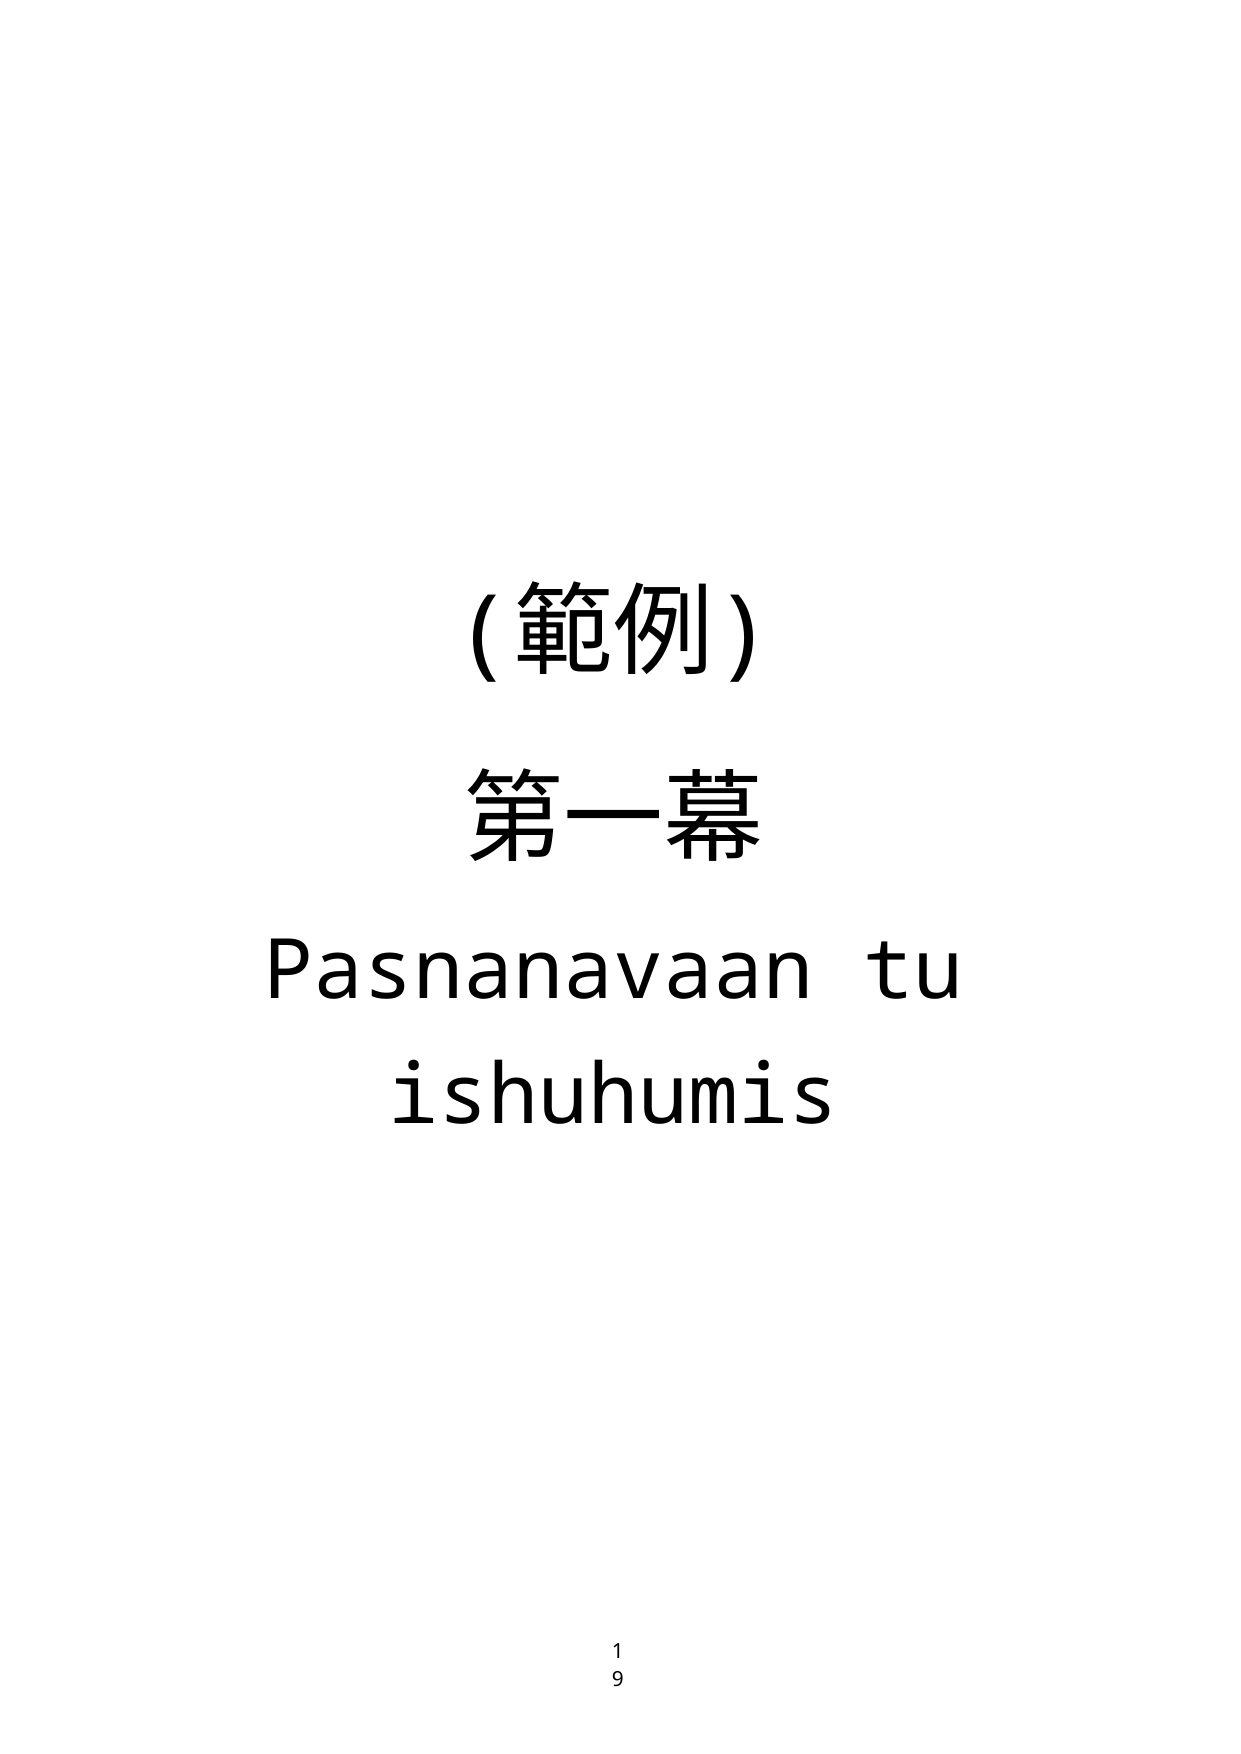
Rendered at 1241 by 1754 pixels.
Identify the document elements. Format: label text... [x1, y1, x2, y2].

text (範例) [89, 518, 1137, 706]
text 第一幕 [89, 706, 1137, 893]
text Pasnanavaan tu ishuhumis [89, 893, 1137, 1143]
